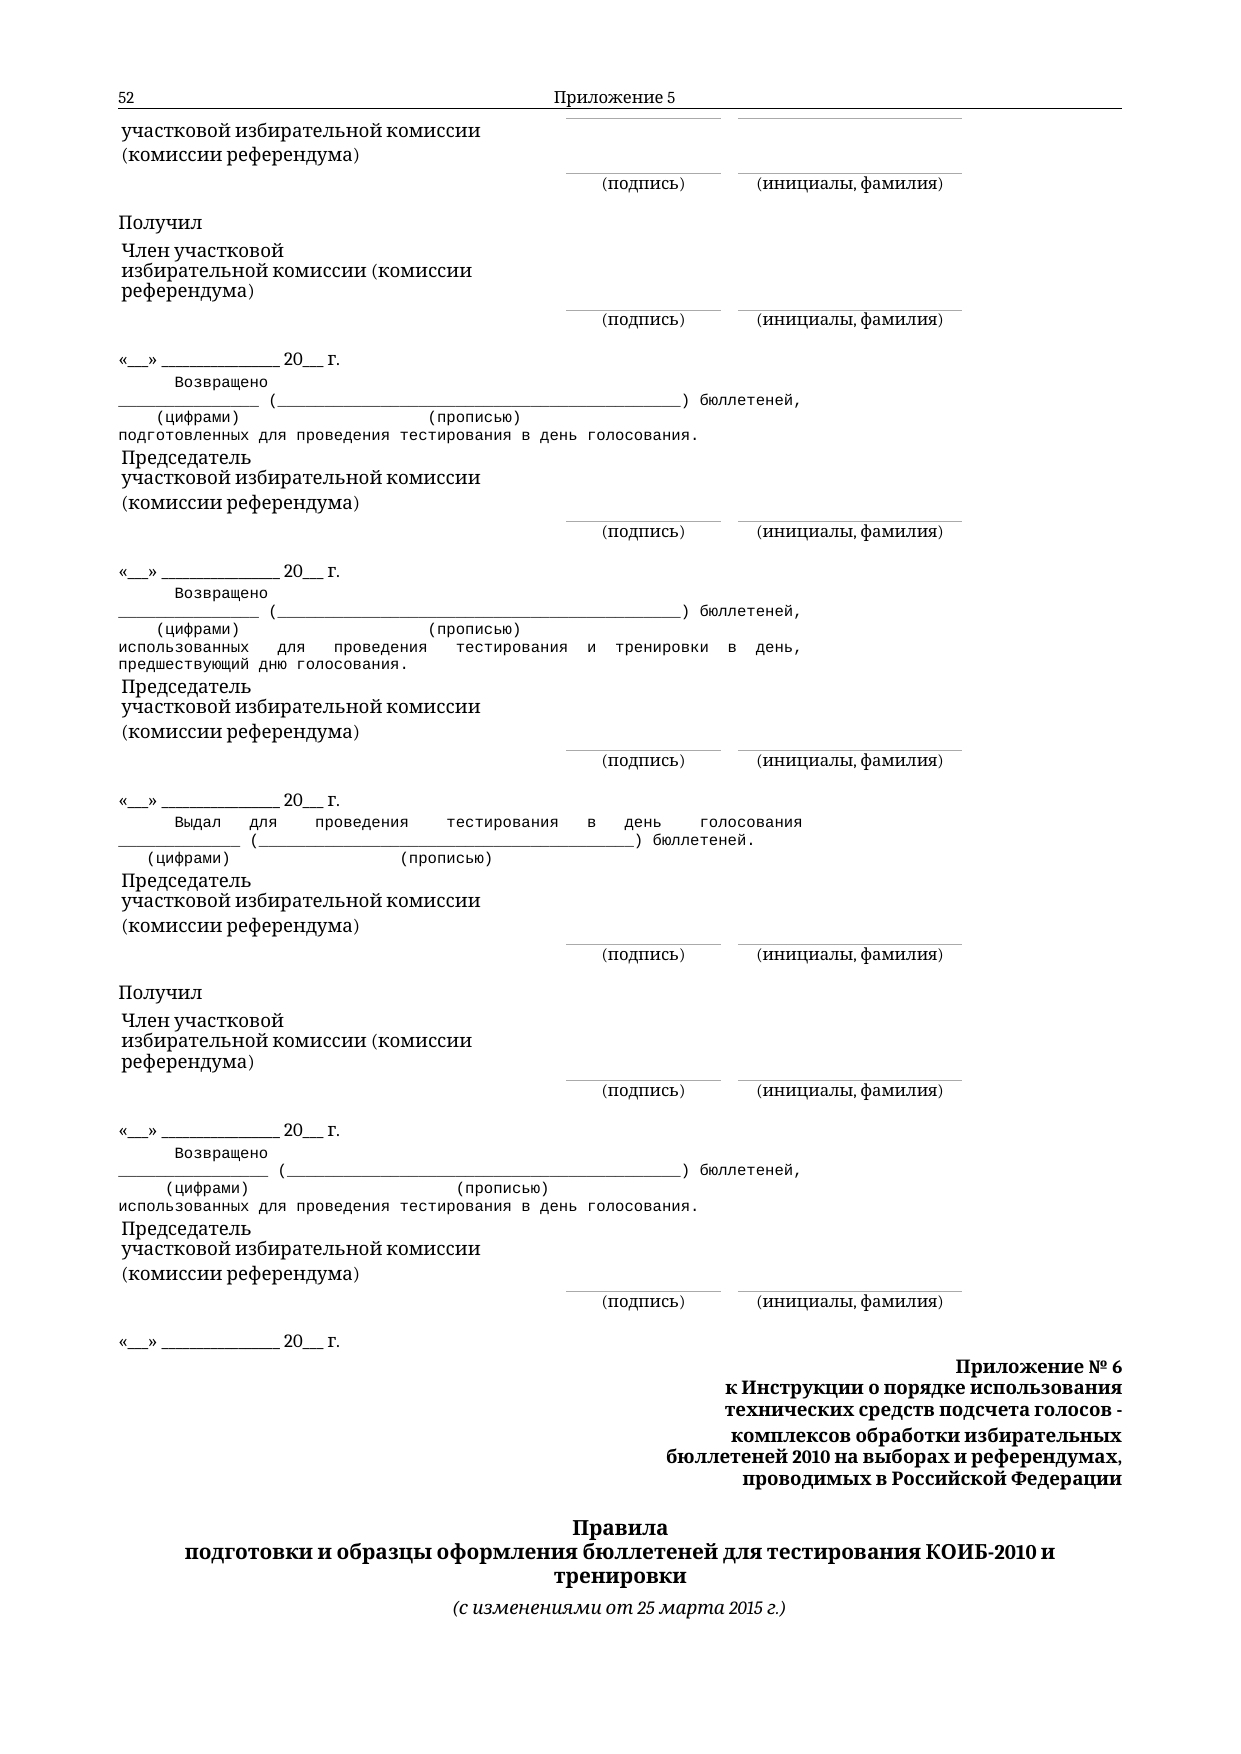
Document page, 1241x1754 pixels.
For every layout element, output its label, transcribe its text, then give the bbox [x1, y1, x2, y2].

table_cell (подпись) [566, 174, 721, 200]
table_cell (подпись) [566, 311, 721, 336]
text (цифрами) (прописью) [118, 1180, 1122, 1198]
table_header [738, 1216, 962, 1291]
text (с изменениями от 25 марта 2015 г.) [130, 1599, 1110, 1618]
text комплексов обработки избирательных бюллетеней 2010 на выборах и референдумах, проводимых в Российской Федерации [118, 1425, 1122, 1490]
table_cell (подпись) [566, 522, 721, 548]
text Получил [118, 212, 1122, 234]
table_header [738, 119, 962, 173]
text Выдал для проведения тестирования в день голосования [118, 815, 1122, 833]
table_header [738, 445, 962, 521]
text (цифрами) (прописью) [118, 410, 1122, 428]
table_cell (инициалы, фамилия) [738, 1081, 962, 1107]
text использованных для проведения тестирования в день голосования. [118, 1198, 1122, 1216]
table_cell (подпись) [566, 1292, 721, 1318]
text «___» _________________ 20___ г. [118, 560, 1122, 582]
table_cell (подпись) [566, 1081, 721, 1107]
table_cell (подпись) [566, 945, 721, 970]
table_header [566, 119, 721, 173]
table_cell [721, 521, 738, 548]
table_header [566, 1009, 721, 1080]
table_cell [721, 1291, 738, 1318]
table_cell [118, 1291, 566, 1318]
table_cell (инициалы, фамилия) [738, 522, 962, 548]
table_cell [721, 1080, 738, 1107]
table_cell [118, 310, 566, 336]
table_cell (инициалы, фамилия) [738, 751, 962, 777]
table_header [738, 1009, 962, 1080]
table_header [738, 868, 962, 943]
table_header [721, 1216, 738, 1291]
table_cell [118, 750, 566, 777]
table_header [566, 674, 721, 750]
table_header [721, 238, 738, 309]
table_header [738, 238, 962, 309]
subtitle Правила подготовки и образцы оформления бюллетеней для тестирования КОИБ-2010 и тренировки [118, 1517, 1122, 1589]
table_header [738, 674, 962, 750]
text _____________ (________________________________________) бюллетеней. [118, 833, 1122, 850]
table_header [566, 868, 721, 943]
table_cell [721, 944, 738, 970]
table_header участковой избирательной комиссии (комиссии референдума) [118, 118, 566, 173]
text Возвращено [118, 374, 1122, 392]
table_header [721, 1009, 738, 1080]
table_cell [118, 1080, 566, 1107]
table_header [566, 445, 721, 521]
table_header [721, 118, 738, 173]
text «___» _________________ 20___ г. [118, 349, 1122, 370]
text _______________ (___________________________________________) бюллетеней, [118, 603, 1122, 621]
table_header Председатель участковой избирательной комиссии (комиссии референдума) [118, 1216, 566, 1291]
table_cell (инициалы, фамилия) [738, 174, 962, 200]
table_cell (инициалы, фамилия) [738, 945, 962, 970]
text подготовленных для проведения тестирования в день голосования. [118, 428, 1122, 445]
table_header Член участковой избирательной комиссии (комиссии референдума) [118, 1009, 566, 1080]
table_header Член участковой избирательной комиссии (комиссии референдума) [118, 238, 566, 309]
table_cell [118, 944, 566, 970]
table_header Председатель участковой избирательной комиссии (комиссии референдума) [118, 674, 566, 750]
text использованных для проведения тестирования и тренировки в день, [118, 639, 1122, 657]
text «___» _________________ 20___ г. [118, 789, 1122, 811]
table_cell (инициалы, фамилия) [738, 1292, 962, 1318]
text Приложение № 6 к Инструкции о порядке использования технических средств подсчета голосов - [118, 1356, 1122, 1421]
text (цифрами) (прописью) [118, 621, 1122, 639]
table_header [721, 674, 738, 750]
table_header Председатель участковой избирательной комиссии (комиссии референдума) [118, 868, 566, 943]
text «___» _________________ 20___ г. [118, 1119, 1122, 1141]
table_cell (инициалы, фамилия) [738, 311, 962, 336]
text Получил [118, 983, 1122, 1004]
text Возвращено [118, 586, 1122, 603]
text _______________ (___________________________________________) бюллетеней, [118, 392, 1122, 410]
text предшествующий дню голосования. [118, 657, 1122, 674]
text (цифрами) (прописью) [118, 850, 1122, 868]
table_header Председатель участковой избирательной комиссии (комиссии референдума) [118, 445, 566, 521]
table_header [566, 238, 721, 309]
table_cell [721, 750, 738, 777]
table_header [566, 1216, 721, 1291]
table_cell [721, 173, 738, 200]
table_header [721, 445, 738, 521]
table_cell (подпись) [566, 751, 721, 777]
text «___» _________________ 20___ г. [118, 1331, 1122, 1352]
text Возвращено [118, 1145, 1122, 1163]
table_cell [721, 310, 738, 336]
table_cell [118, 521, 566, 548]
text ________________ (__________________________________________) бюллетеней, [118, 1163, 1122, 1180]
table_cell [118, 173, 566, 200]
table_header [721, 868, 738, 943]
